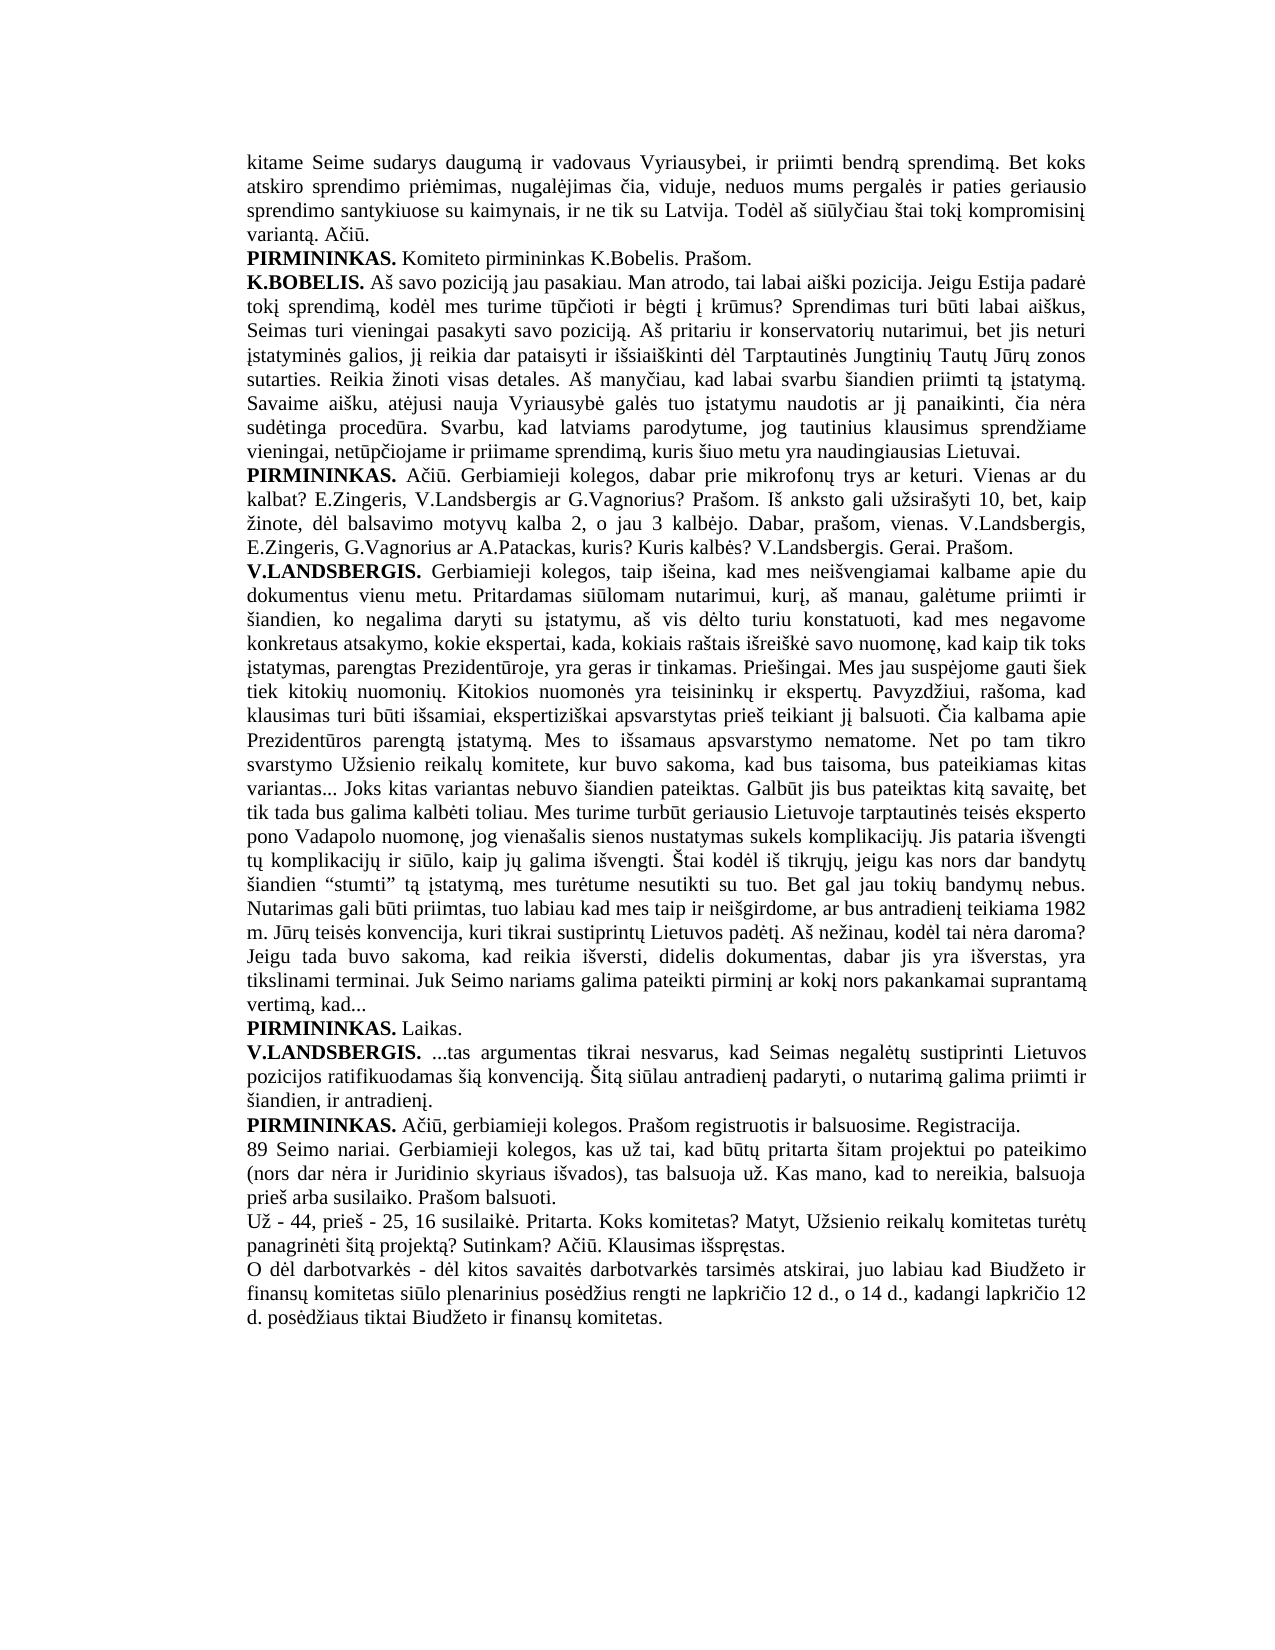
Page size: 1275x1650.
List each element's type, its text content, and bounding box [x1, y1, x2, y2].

text PIRMININKAS. Laikas. [247, 1016, 1087, 1040]
text V.LANDSBERGIS. ...tas argumentas tikrai nesvarus, kad Seimas negalėtų sustiprinti Lietuvos pozicijos ratifikuodamas šią konvenciją. Šitą siūlau antradienį padaryti, o nutarimą galima priimti ir šiandien, ir antradienį. [247, 1040, 1087, 1112]
text V.LANDSBERGIS. Gerbiamieji kolegos, taip išeina, kad mes neišvengiamai kalbame apie du dokumentus vienu metu. Pritardamas siūlomam nutarimui, kurį, aš manau, galėtume priimti ir šiandien, ko negalima daryti su įstatymu, aš vis dėlto turiu konstatuoti, kad mes negavome konkretaus atsakymo, kokie ekspertai, kada, kokiais raštais išreiškė savo nuomonę, kad kaip tik toks įstatymas, parengtas Prezidentūroje, yra geras ir tinkamas. Priešingai. Mes jau suspėjome gauti šiek tiek kitokių nuomonių. Kitokios nuomonės yra teisininkų ir ekspertų. Pavyzdžiui, rašoma, kad klausimas turi būti išsamiai, ekspertiziškai apsvarstytas prieš teikiant jį balsuoti. Čia kalbama apie Prezidentūros parengtą įstatymą. Mes to išsamaus apsvarstymo nematome. Net po tam tikro svarstymo Užsienio reikalų komitete, kur buvo sakoma, kad bus taisoma, bus pateikiamas kitas variantas... Joks kitas variantas nebuvo šiandien pateiktas. Galbūt jis bus pateiktas kitą savaitę, bet tik tada bus galima kalbėti toliau. Mes turime turbūt geriausio Lietuvoje tarptautinės teisės eksperto pono Vadapolo nuomonę, jog vienašalis sienos nustatymas sukels komplikacijų. Jis pataria išvengti tų komplikacijų ir siūlo, kaip jų galima išvengti. Štai kodėl iš tikrųjų, jeigu kas nors dar bandytų šiandien “stumti” tą įstatymą, mes turėtume nesutikti su tuo. Bet gal jau tokių bandymų nebus. Nutarimas gali būti priimtas, tuo labiau kad mes taip ir neišgirdome, ar bus antradienį teikiama 1982 m. Jūrų teisės konvencija, kuri tikrai sustiprintų Lietuvos padėtį. Aš nežinau, kodėl tai nėra daroma? Jeigu tada buvo sakoma, kad reikia išversti, didelis dokumentas, dabar jis yra išverstas, yra tikslinami terminai. Juk Seimo nariams galima pateikti pirminį ar kokį nors pakankamai suprantamą vertimą, kad... [247, 559, 1087, 1016]
text PIRMININKAS. Ačiū, gerbiamieji kolegos. Prašom registruotis ir balsuosime. Registracija. [247, 1112, 1087, 1137]
text O dėl darbotvarkės - dėl kitos savaitės darbotvarkės tarsimės atskirai, juo labiau kad Biudžeto ir finansų komitetas siūlo plenarinius posėdžius rengti ne lapkričio 12 d., o 14 d., kadangi lapkričio 12 d. posėdžiaus tiktai Biudžeto ir finansų komitetas. [247, 1257, 1087, 1329]
text PIRMININKAS. Komiteto pirmininkas K.Bobelis. Prašom. [247, 246, 1087, 270]
text K.BOBELIS. Aš savo poziciją jau pasakiau. Man atrodo, tai labai aiški pozicija. Jeigu Estija padarė tokį sprendimą, kodėl mes turime tūpčioti ir bėgti į krūmus? Sprendimas turi būti labai aiškus, Seimas turi vieningai pasakyti savo poziciją. Aš pritariu ir konservatorių nutarimui, bet jis neturi įstatyminės galios, jį reikia dar pataisyti ir išsiaiškinti dėl Tarptautinės Jungtinių Tautų Jūrų zonos sutarties. Reikia žinoti visas detales. Aš manyčiau, kad labai svarbu šiandien priimti tą įstatymą. Savaime aišku, atėjusi nauja Vyriausybė galės tuo įstatymu naudotis ar jį panaikinti, čia nėra sudėtinga procedūra. Svarbu, kad latviams parodytume, jog tautinius klausimus sprendžiame vieningai, netūpčiojame ir priimame sprendimą, kuris šiuo metu yra naudingiausias Lietuvai. [247, 270, 1087, 463]
text PIRMININKAS. Ačiū. Gerbiamieji kolegos, dabar prie mikrofonų trys ar keturi. Vienas ar du kalbat? E.Zingeris, V.Landsbergis ar G.Vagnorius? Prašom. Iš anksto gali užsirašyti 10, bet, kaip žinote, dėl balsavimo motyvų kalba 2, o jau 3 kalbėjo. Dabar, prašom, vienas. V.Landsbergis, E.Zingeris, G.Vagnorius ar A.Patackas, kuris? Kuris kalbės? V.Landsbergis. Gerai. Prašom. [247, 463, 1087, 559]
text Už - 44, prieš - 25, 16 susilaikė. Pritarta. Koks komitetas? Matyt, Užsienio reikalų komitetas turėtų panagrinėti šitą projektą? Sutinkam? Ačiū. Klausimas išspręstas. [247, 1209, 1087, 1257]
text 89 Seimo nariai. Gerbiamieji kolegos, kas už tai, kad būtų pritarta šitam projektui po pateikimo (nors dar nėra ir Juridinio skyriaus išvados), tas balsuoja už. Kas mano, kad to nereikia, balsuoja prieš arba susilaiko. Prašom balsuoti. [247, 1137, 1087, 1209]
text kitame Seime sudarys daugumą ir vadovaus Vyriausybei, ir priimti bendrą sprendimą. Bet koks atskiro sprendimo priėmimas, nugalėjimas čia, viduje, neduos mums pergalės ir paties geriausio sprendimo santykiuose su kaimynais, ir ne tik su Latvija. Todėl aš siūlyčiau štai tokį kompromisinį variantą. Ačiū. [247, 150, 1087, 246]
